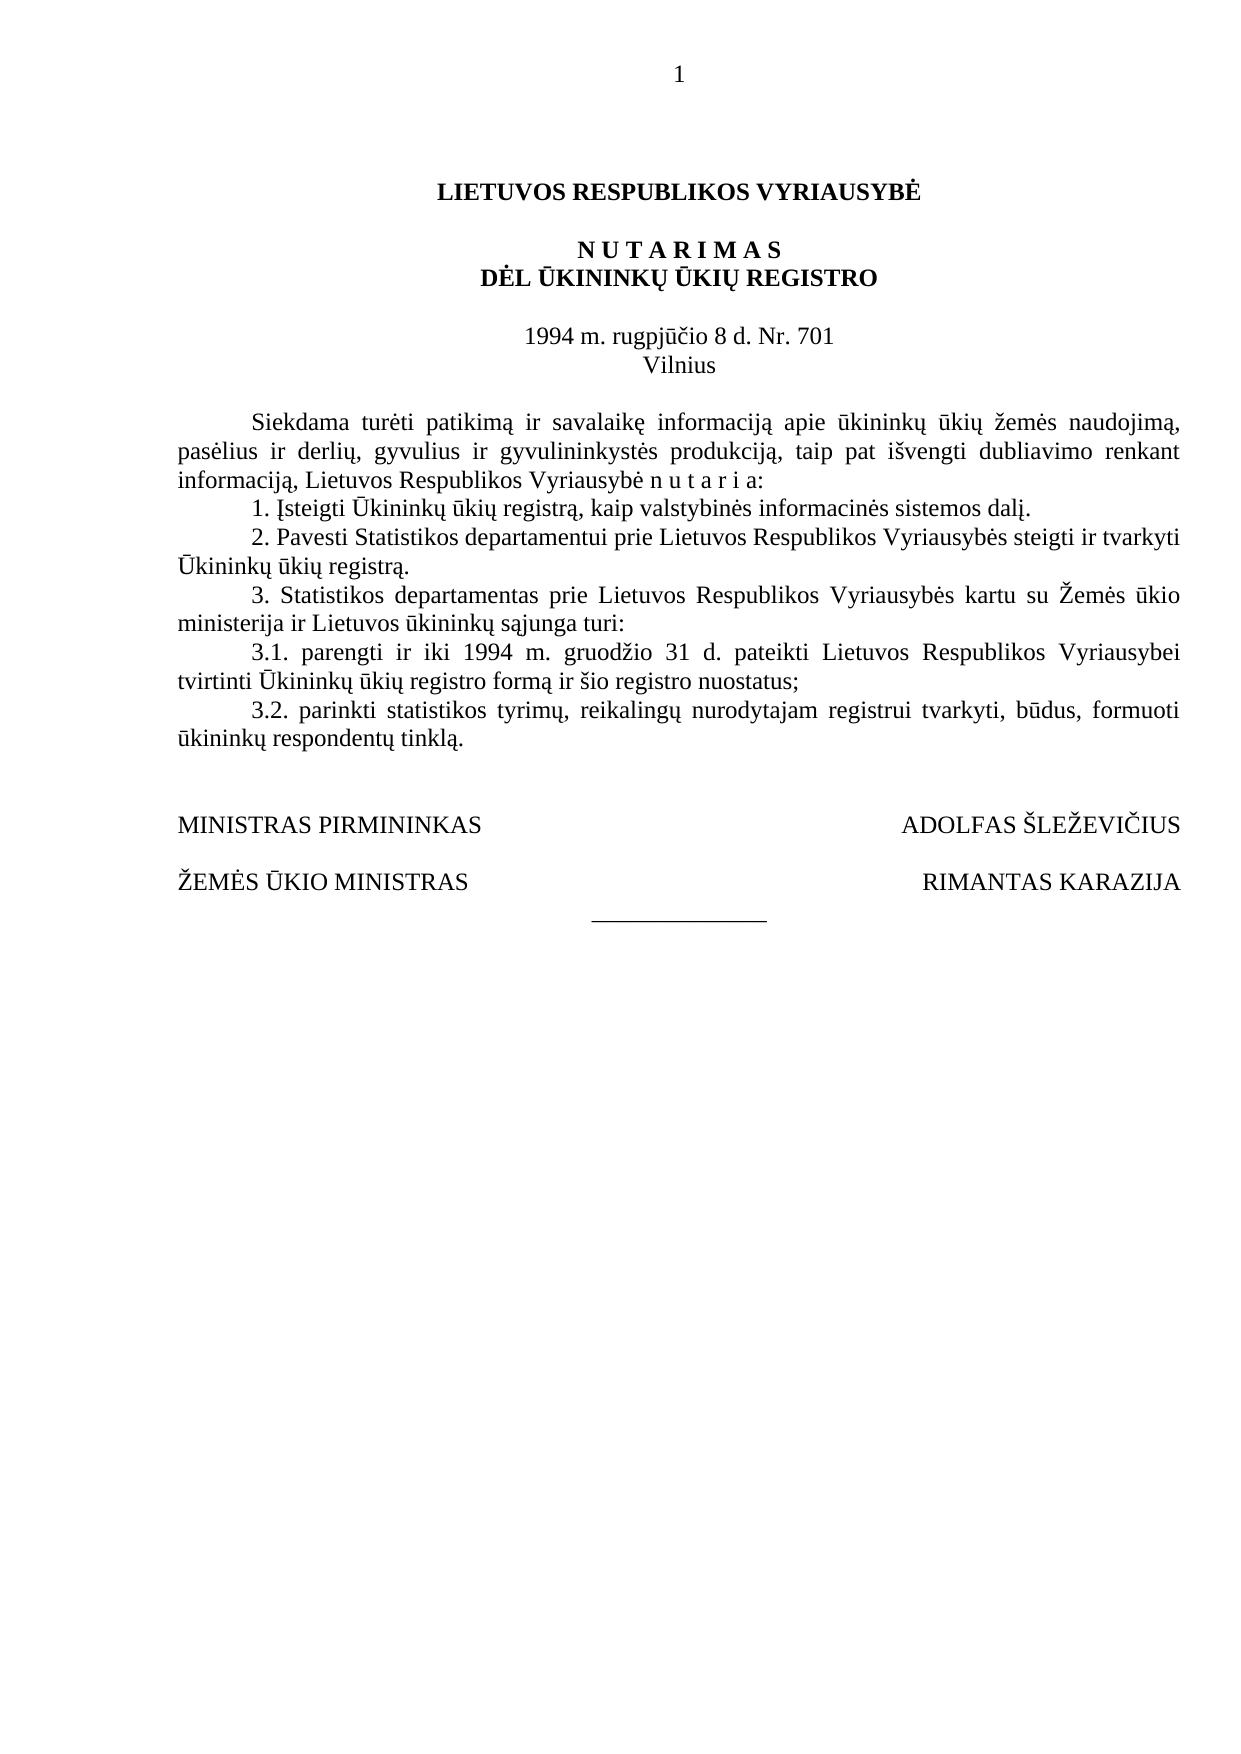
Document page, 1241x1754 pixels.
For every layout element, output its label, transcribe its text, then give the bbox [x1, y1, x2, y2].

text Siekdama turėti patikimą ir savalaikę informaciją apie ūkininkų ūkių žemės naudojimą, pasėlius ir derlių, gyvulius ir gyvulininkystės produkciją, taip pat išvengti dubliavimo renkant informaciją, Lietuvos Respublikos Vyriausybė nutaria: [177, 407, 1181, 493]
text 1994 m. rugpjūčio 8 d. Nr. 701 [177, 321, 1181, 350]
text MINISTRAS PIRMININKAS ADOLFAS ŠLEŽEVIČIUS [177, 810, 1181, 838]
text 1. Įsteigti Ūkininkų ūkių registrą, kaip valstybinės informacinės sistemos dalį. [177, 493, 1181, 522]
text N U T A R I M A S [177, 235, 1181, 263]
text 2. Pavesti Statistikos departamentui prie Lietuvos Respublikos Vyriausybės steigti ir tvarkyti Ūkininkų ūkių registrą. [177, 522, 1181, 580]
text 3. Statistikos departamentas prie Lietuvos Respublikos Vyriausybės kartu su Žemės ūkio ministerija ir Lietuvos ūkininkų sąjunga turi: [177, 580, 1181, 637]
text 3.2. parinkti statistikos tyrimų, reikalingų nurodytajam registrui tvarkyti, būdus, formuoti ūkininkų respondentų tinklą. [177, 695, 1181, 752]
text LIETUVOS RESPUBLIKOS VYRIAUSYBĖ [177, 177, 1181, 206]
text Vilnius [177, 350, 1181, 378]
text ŽEMĖS ŪKIO MINISTRAS RIMANTAS KARAZIJA [177, 867, 1181, 896]
text ______________ [177, 896, 1181, 925]
text 3.1. parengti ir iki 1994 m. gruodžio 31 d. pateikti Lietuvos Respublikos Vyriausybei tvirtinti Ūkininkų ūkių registro formą ir šio registro nuostatus; [177, 637, 1181, 695]
text DĖL ŪKININKŲ ŪKIŲ REGISTRO [177, 263, 1181, 292]
